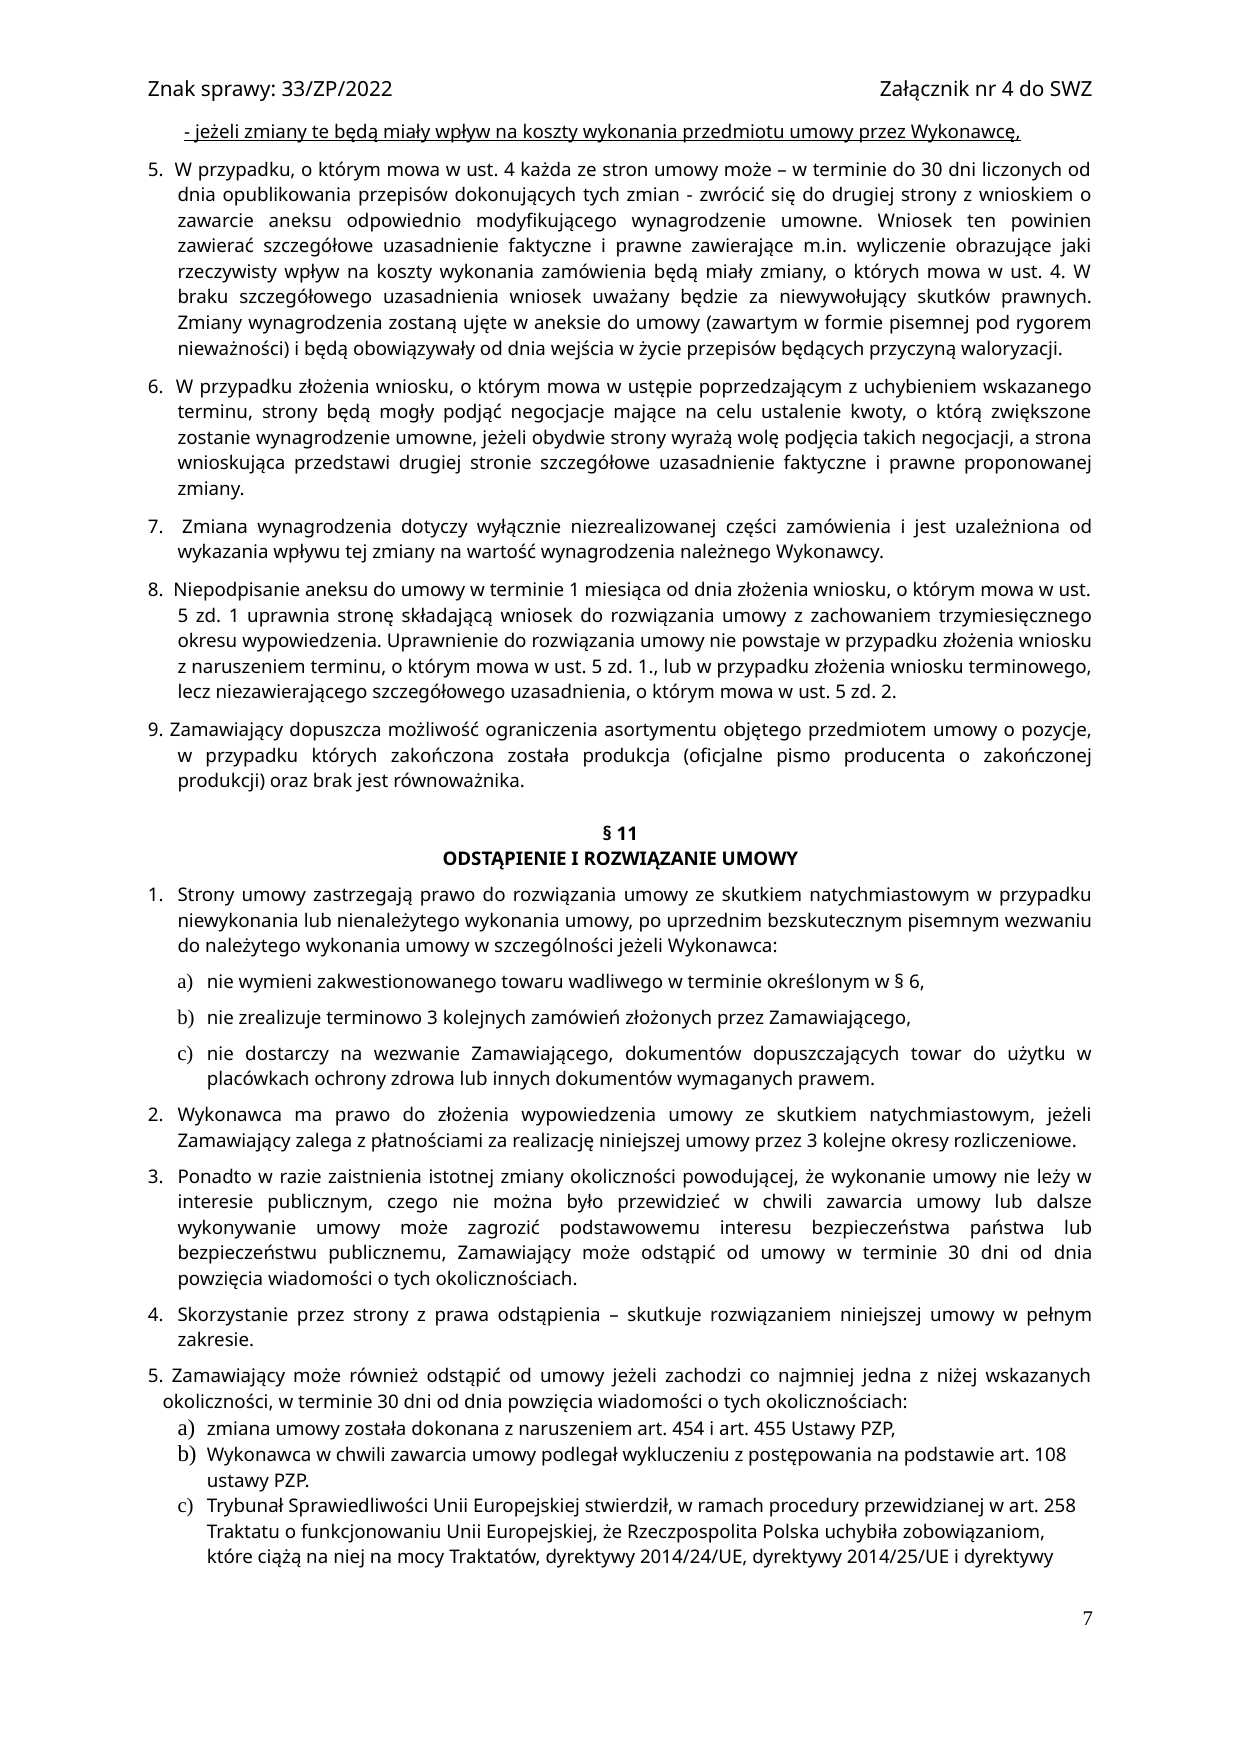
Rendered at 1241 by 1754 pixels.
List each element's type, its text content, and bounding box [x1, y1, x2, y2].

list Strony umowy zastrzegają prawo do rozwiązania umowy ze skutkiem natychmiastowym w przypadku niewykonania lub nienależytego wykonania umowy, po uprzednim bezskutecznym pisemnym wezwaniu do należytego wykonania umowy w szczególności jeżeli Wykonawca: [148, 881, 1093, 958]
list Trybunał Sprawiedliwości Unii Europejskiej stwierdził, w ramach procedury przewidzianej w art. 258 Traktatu o funkcjonowaniu Unii Europejskiej, że Rzeczpospolita Polska uchybiła zobowiązaniom, które ciążą na niej na mocy Traktatów, dyrektywy 2014/24/UE, dyrektywy 2014/25/UE i dyrektywy [177, 1493, 1093, 1569]
text 5. W przypadku, o którym mowa w ust. 4 każda ze stron umowy może – w terminie do 30 dni liczonych od dnia opublikowania przepisów dokonujących tych zmian - zwrócić się do drugiej strony z wnioskiem o zawarcie aneksu odpowiednio modyfikującego wynagrodzenie umowne. Wniosek ten powinien zawierać szczegółowe uzasadnienie faktyczne i prawne zawierające m.in. wyliczenie obrazujące jaki rzeczywisty wpływ na koszty wykonania zamówienia będą miały zmiany, o których mowa w ust. 4. W braku szczegółowego uzasadnienia wniosek uważany będzie za niewywołujący skutków prawnych. Zmiany wynagrodzenia zostaną ujęte w aneksie do umowy (zawartym w formie pisemnej pod rygorem nieważności) i będą obowiązywały od dnia wejścia w życie przepisów będących przyczyną waloryzacji. [148, 156, 1093, 360]
list Wykonawca ma prawo do złożenia wypowiedzenia umowy ze skutkiem natychmiastowym, jeżeli Zamawiający zalega z płatnościami za realizację niniejszej umowy przez 3 kolejne okresy rozliczeniowe. [148, 1102, 1093, 1153]
text § 11 [148, 820, 1093, 845]
list zmiana umowy została dokonana z naruszeniem art. 454 i art. 455 Ustawy PZP, [177, 1414, 1093, 1440]
text 7. Zmiana wynagrodzenia dotyczy wyłącznie niezrealizowanej części zamówienia i jest uzależniona od wykazania wpływu tej zmiany na wartość wynagrodzenia należnego Wykonawcy. [148, 513, 1093, 564]
text 9. Zamawiający dopuszcza możliwość ograniczenia asortymentu objętego przedmiotem umowy o pozycje, w przypadku których zakończona została produkcja (oficjalne pismo producenta o zakończonej produkcji) oraz brak jest równoważnika. [148, 717, 1093, 793]
list Ponadto w razie zaistnienia istotnej zmiany okoliczności powodującej, że wykonanie umowy nie leży w interesie publicznym, czego nie można było przewidzieć w chwili zawarcia umowy lub dalsze wykonywanie umowy może zagrozić podstawowemu interesu bezpieczeństwa państwa lub bezpieczeństwu publicznemu, Zamawiający może odstąpić od umowy w terminie 30 dni od dnia powzięcia wiadomości o tych okolicznościach. [148, 1163, 1093, 1291]
text ODSTĄPIENIE I ROZWIĄZANIE UMOWY [148, 845, 1093, 871]
list nie dostarczy na wezwanie Zamawiającego, dokumentów dopuszczających towar do użytku w placówkach ochrony zdrowa lub innych dokumentów wymaganych prawem. [177, 1040, 1093, 1091]
list nie zrealizuje terminowo 3 kolejnych zamówień złożonych przez Zamawiającego, [177, 1004, 1093, 1030]
text - jeżeli zmiany te będą miały wpływ na koszty wykonania przedmiotu umowy przez Wykonawcę, [184, 118, 1093, 144]
list Skorzystanie przez strony z prawa odstąpienia – skutkuje rozwiązaniem niniejszej umowy w pełnym zakresie. [148, 1301, 1093, 1352]
text 6. W przypadku złożenia wniosku, o którym mowa w ustępie poprzedzającym z uchybieniem wskazanego terminu, strony będą mogły podjąć negocjacje mające na celu ustalenie kwoty, o którą zwiększone zostanie wynagrodzenie umowne, jeżeli obydwie strony wyrażą wolę podjęcia takich negocjacji, a strona wnioskująca przedstawi drugiej stronie szczegółowe uzasadnienie faktyczne i prawne proponowanej zmiany. [148, 373, 1093, 501]
text 5. Zamawiający może również odstąpić od umowy jeżeli zachodzi co najmniej jedna z niżej wskazanych okoliczności, w terminie 30 dni od dnia powzięcia wiadomości o tych okolicznościach: [148, 1363, 1093, 1414]
list Wykonawca w chwili zawarcia umowy podlegał wykluczeniu z postępowania na podstawie art. 108 ustawy PZP. [177, 1440, 1093, 1493]
list nie wymieni zakwestionowanego towaru wadliwego w terminie określonym w § 6, [177, 968, 1093, 994]
text 8. Niepodpisanie aneksu do umowy w terminie 1 miesiąca od dnia złożenia wniosku, o którym mowa w ust. 5 zd. 1 uprawnia stronę składającą wniosek do rozwiązania umowy z zachowaniem trzymiesięcznego okresu wypowiedzenia. Uprawnienie do rozwiązania umowy nie powstaje w przypadku złożenia wniosku z naruszeniem terminu, o którym mowa w ust. 5 zd. 1., lub w przypadku złożenia wniosku terminowego, lecz niezawierającego szczegółowego uzasadnienia, o którym mowa w ust. 5 zd. 2. [148, 577, 1093, 704]
